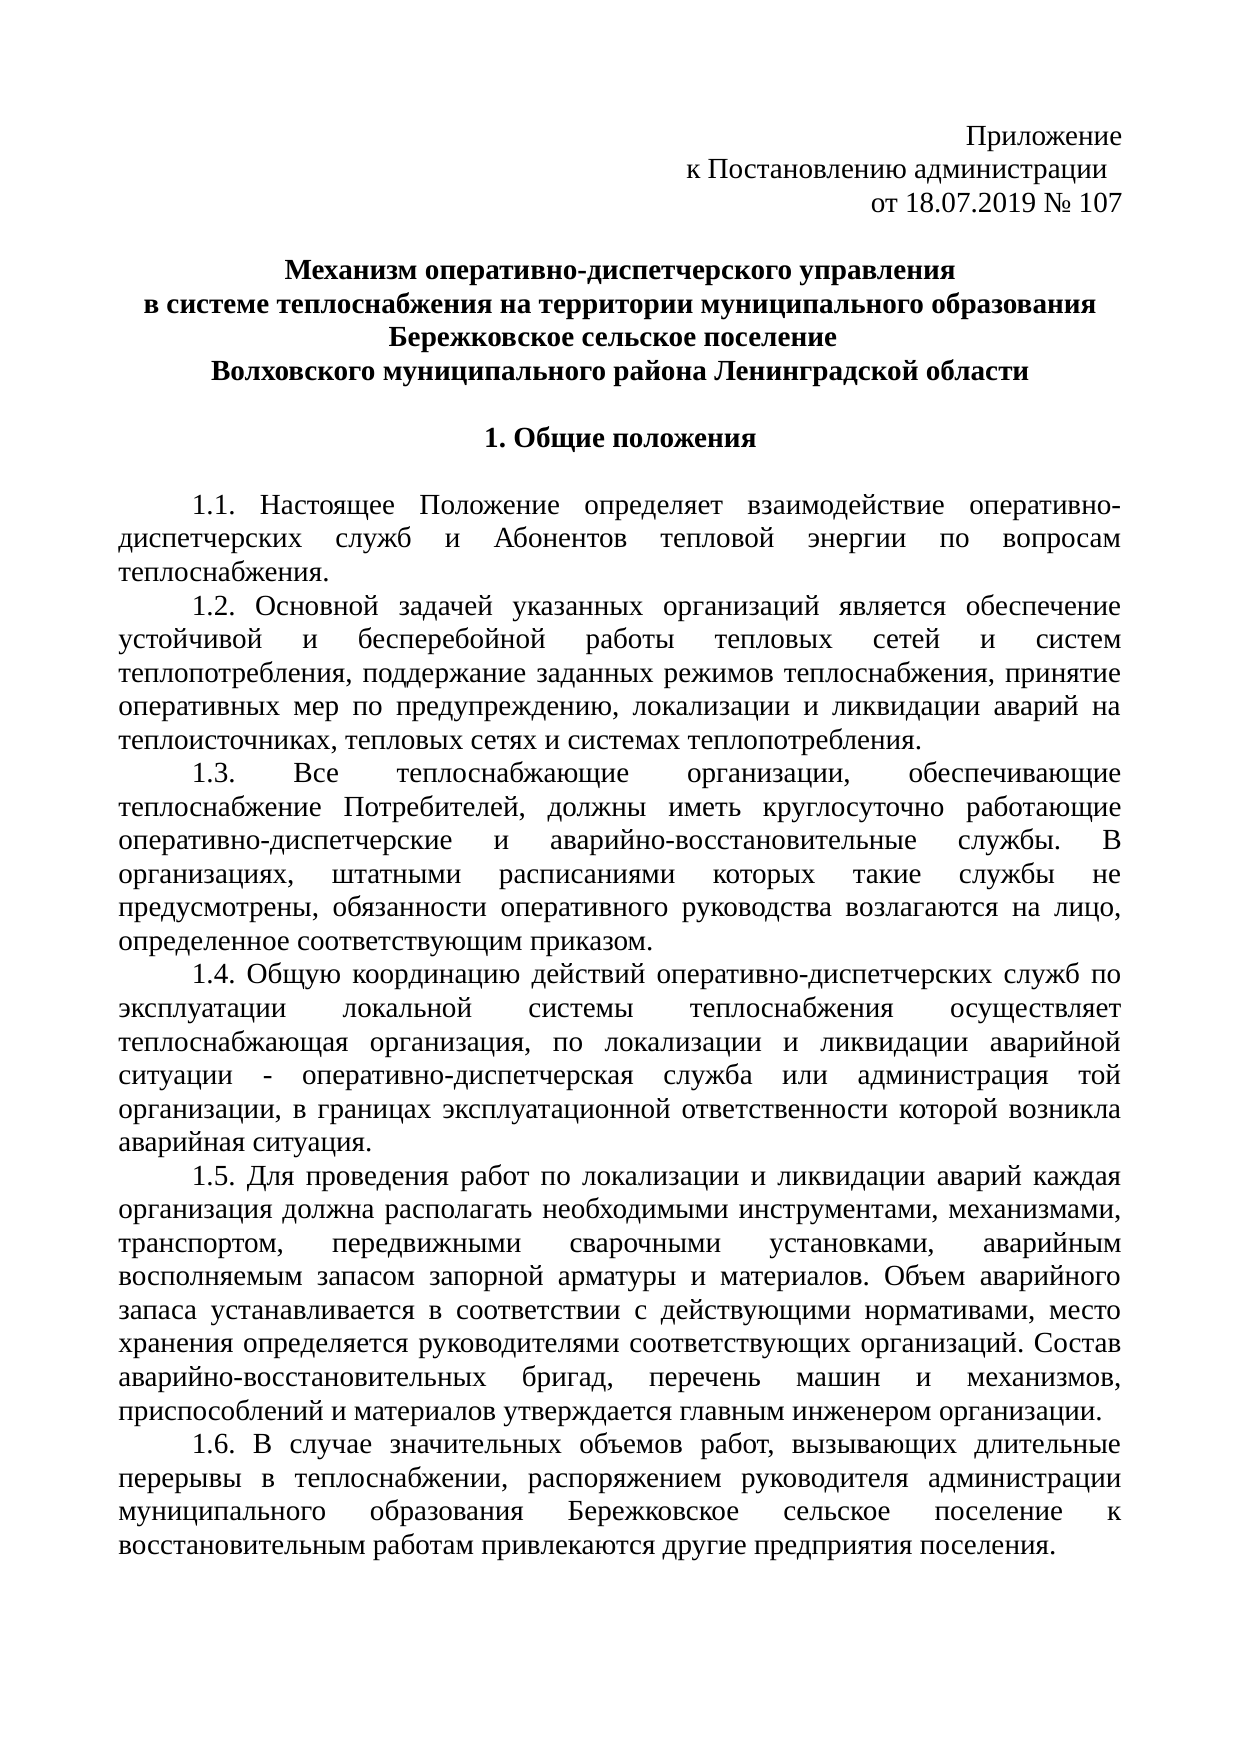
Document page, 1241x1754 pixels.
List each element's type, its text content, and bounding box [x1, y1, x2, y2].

text 1.1. Настоящее Положение определяет взаимодействие оперативно-диспетчерских служб и Абонентов тепловой энергии по вопросам теплоснабжения. [118, 487, 1122, 588]
text Волховского муниципального района Ленинградской области [118, 353, 1122, 386]
text от 18.07.2019 № 107 [681, 185, 1122, 219]
text Приложение [681, 118, 1122, 152]
text в системе теплоснабжения на территории муниципального образования Бережковское сельское поселение [118, 286, 1122, 353]
text Механизм оперативно-диспетчерского управления [118, 252, 1122, 286]
text 1.4. Общую координацию действий оперативно-диспетчерских служб по эксплуатации локальной системы теплоснабжения осуществляет теплоснабжающая организация, по локализации и ликвидации аварийной ситуации - оперативно-диспетчерская служба или администрация той организации, в границах эксплуатационной ответственности которой возникла аварийная ситуация. [118, 957, 1122, 1158]
text к Постановлению администрации [681, 152, 1122, 185]
text 1.3. Все теплоснабжающие организации, обеспечивающие теплоснабжение Потребителей, должны иметь круглосуточно работающие оперативно-диспетчерские и аварийно-восстановительные службы. В организациях, штатными расписаниями которых такие службы не предусмотрены, обязанности оперативного руководства возлагаются на лицо, определенное соответствующим приказом. [118, 755, 1122, 957]
text 1. Общие положения [118, 420, 1122, 453]
text 1.2. Основной задачей указанных организаций является обеспечение устойчивой и бесперебойной работы тепловых сетей и систем теплопотребления, поддержание заданных режимов теплоснабжения, принятие оперативных мер по предупреждению, локализации и ликвидации аварий на теплоисточниках, тепловых сетях и системах теплопотребления. [118, 588, 1122, 755]
text 1.6. В случае значительных объемов работ, вызывающих длительные перерывы в теплоснабжении, распоряжением руководителя администрации муниципального образования Бережковское сельское поселение к восстановительным работам привлекаются другие предприятия поселения. [118, 1426, 1122, 1560]
text 1.5. Для проведения работ по локализации и ликвидации аварий каждая организация должна располагать необходимыми инструментами, механизмами, транспортом, передвижными сварочными установками, аварийным восполняемым запасом запорной арматуры и материалов. Объем аварийного запаса устанавливается в соответствии с действующими нормативами, место хранения определяется руководителями соответствующих организаций. Состав аварийно-восстановительных бригад, перечень машин и механизмов, приспособлений и материалов утверждается главным инженером организации. [118, 1158, 1122, 1426]
